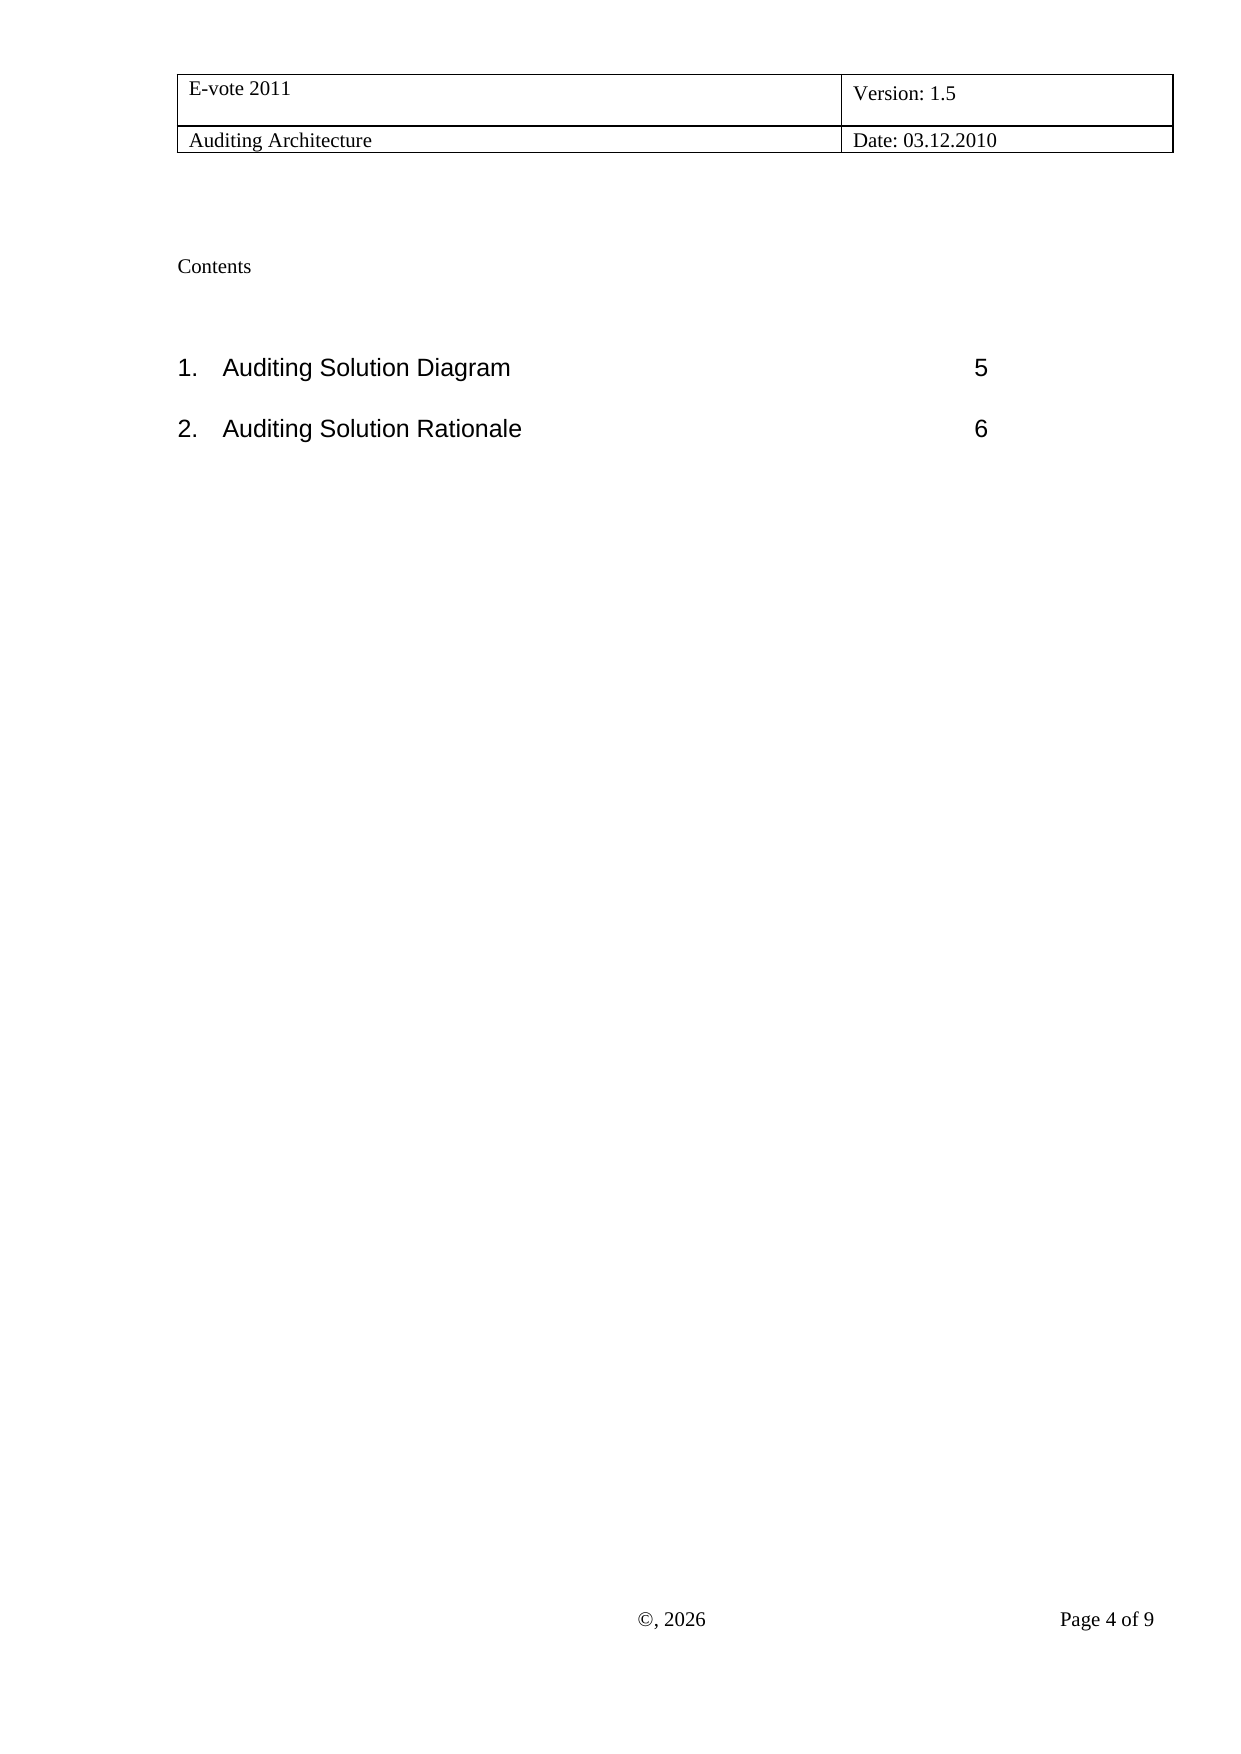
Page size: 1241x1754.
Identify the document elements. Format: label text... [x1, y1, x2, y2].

text 1. Auditing Solution Diagram 5 [177, 353, 988, 383]
text 2. Auditing Solution Rationale 6 [177, 414, 988, 443]
text Contents [177, 253, 1063, 278]
